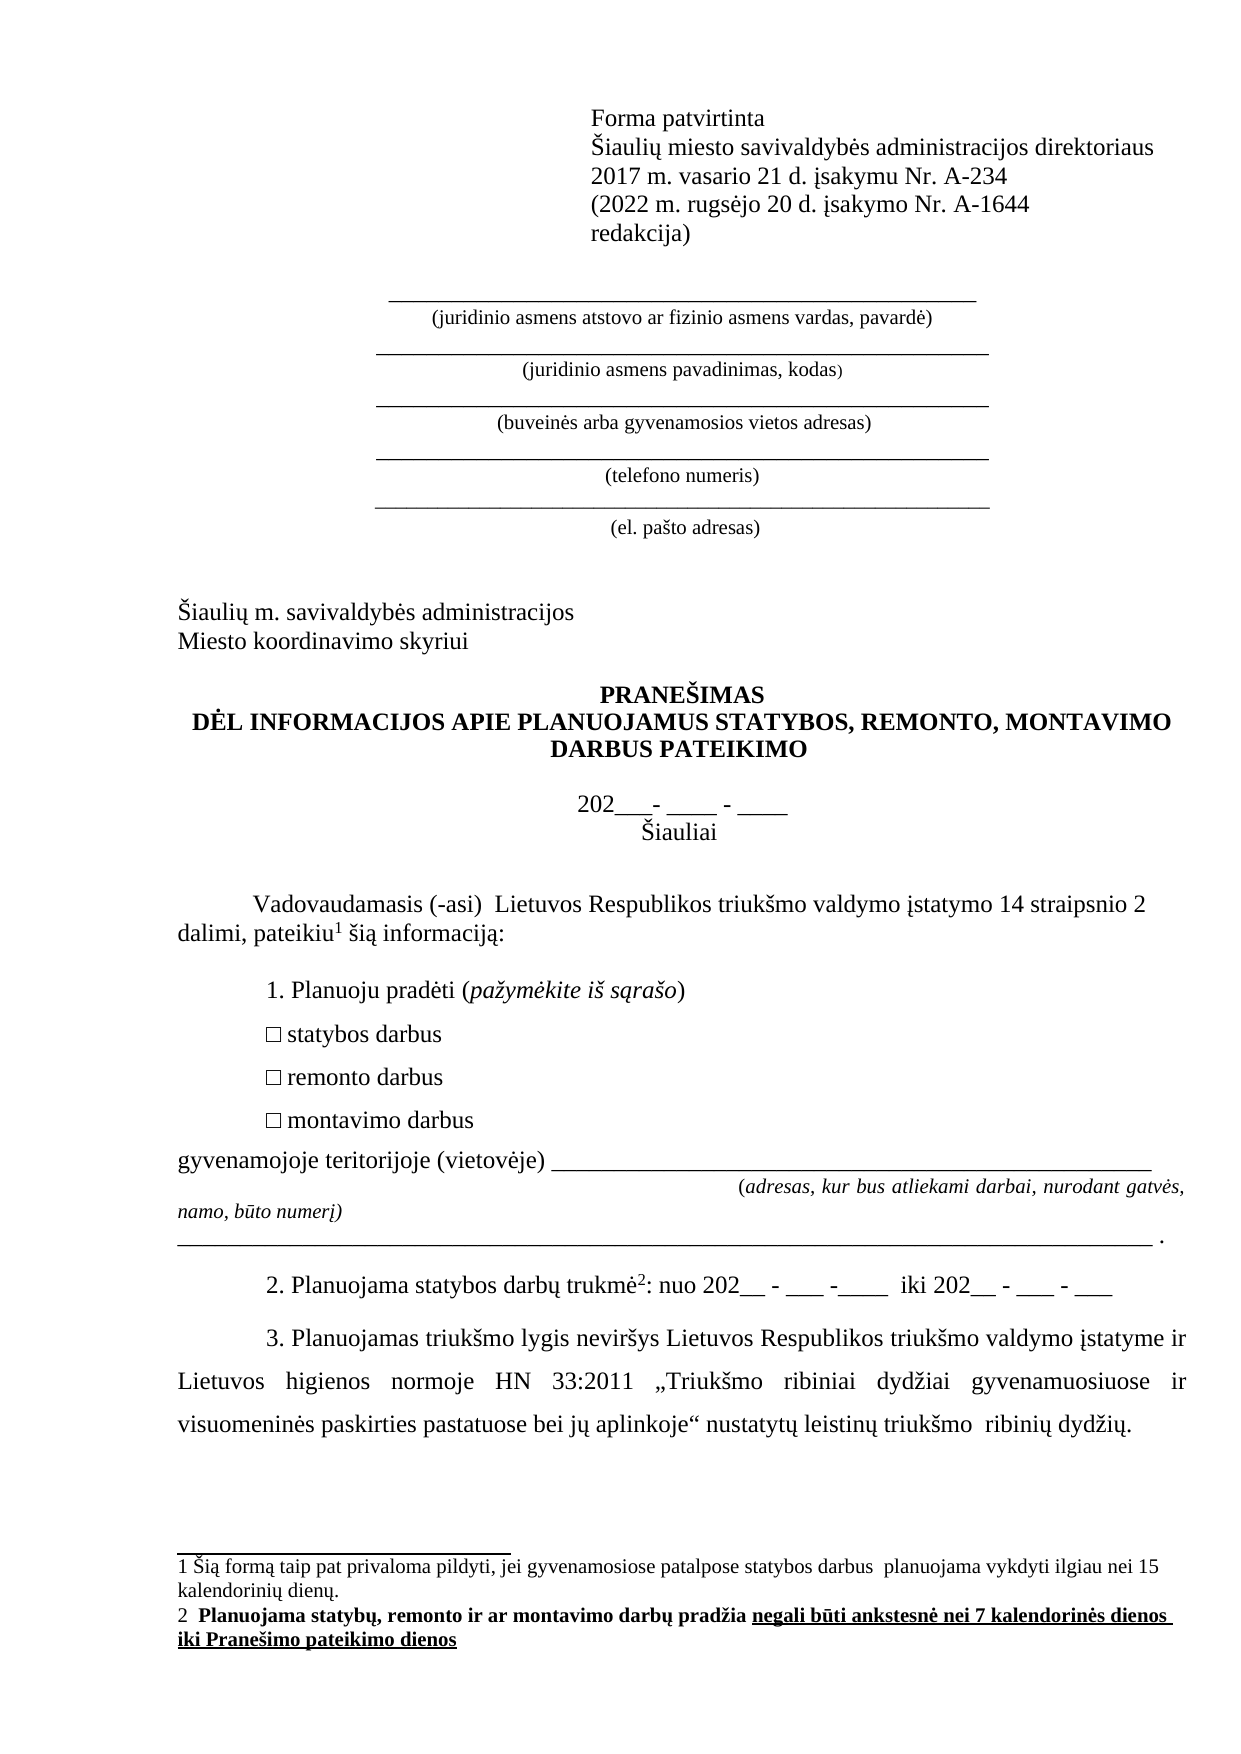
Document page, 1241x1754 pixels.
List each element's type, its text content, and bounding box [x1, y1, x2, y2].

text Miesto koordinavimo skyriui [177, 626, 1187, 655]
text Pranešimas [177, 682, 1187, 709]
text 202___- ____ - ____ [177, 790, 1187, 817]
text (buveinės arba gyvenamosios vietos adresas) [177, 410, 1187, 434]
text □ statybos darbus [177, 1019, 1187, 1047]
text _________________________________________________ [177, 434, 1187, 463]
text □ remonto darbus [177, 1062, 1187, 1091]
text _________________________________________________ [177, 329, 1187, 357]
text Šiaulių m. savivaldybės administracijos [177, 597, 1187, 626]
text Forma patvirtinta [591, 103, 1187, 132]
text Šią formą taip pat privaloma pildyti, jei gyvenamosiose patalpose statybos darbus planuojama vykdyti ilgiau nei 15 kalendorinių dienų. [177, 1554, 1187, 1602]
text (2022 m. rugsėjo 20 d. įsakymo Nr. A-1644 [591, 189, 1187, 218]
text ___________________________________________________________ [177, 487, 1187, 511]
text Šiaulių miesto savivaldybės administracijos direktoriaus [591, 132, 1187, 161]
text Planuojama statybų, remonto ir ar montavimo darbų pradžia negali būti ankstesnė nei 7 kalendorinės dienos iki Pranešimo pateikimo dienos [177, 1602, 1187, 1651]
text (juridinio asmens pavadinimas, kodas) [177, 357, 1187, 381]
text (el. pašto adresas) [177, 511, 1187, 540]
text DĖL INFORMACIJOS APIE PLANUOJAMUS STATYBOS, REMONTO, MONTAVIMO DARBUS PATEIKIMO [177, 709, 1187, 763]
text 1. Planuoju pradėti (pažymėkite iš sąrašo) [177, 976, 1187, 1004]
text Vadovaudamasis (-asi) Lietuvos Respublikos triukšmo valdymo įstatymo 14 straipsnio 2 dalimi, pateikiu šią informaciją: [177, 889, 1187, 947]
text gyvenamojoje teritorijoje (vietovėje) ________________________________________________ [177, 1148, 1187, 1173]
text 2. Planuojama statybos darbų trukmė: nuo 202__ - ___ -____ iki 202__ - ___ - ___ [177, 1273, 1187, 1298]
text (juridinio asmens atstovo ar fizinio asmens vardas, pavardė) [177, 304, 1187, 329]
text _________________________________________________ [177, 381, 1187, 410]
text Šiauliai [177, 817, 1187, 846]
text □ montavimo darbus [177, 1105, 1187, 1134]
text (adresas, kur bus atliekami darbai, nurodant gatvės, namo, būto numerį) [177, 1173, 1187, 1223]
text (telefono numeris) [177, 463, 1187, 487]
text 3. Planuojamas triukšmo lygis neviršys Lietuvos Respublikos triukšmo valdymo įstatyme ir Lietuvos higienos normoje HN 33:2011 „Triukšmo ribiniai dydžiai gyvenamuosiuose ir visuomeninės paskirties pastatuose bei jų aplinkoje“ nustatytų leistinų triukšmo ribinių dydžių. [177, 1323, 1187, 1438]
text redakcija) [591, 218, 1187, 247]
text _______________________________________________ [177, 276, 1187, 304]
text 2017 m. vasario 21 d. įsakymu Nr. A-234 [591, 161, 1187, 189]
text ______________________________________________________________________________ . [177, 1223, 1187, 1248]
